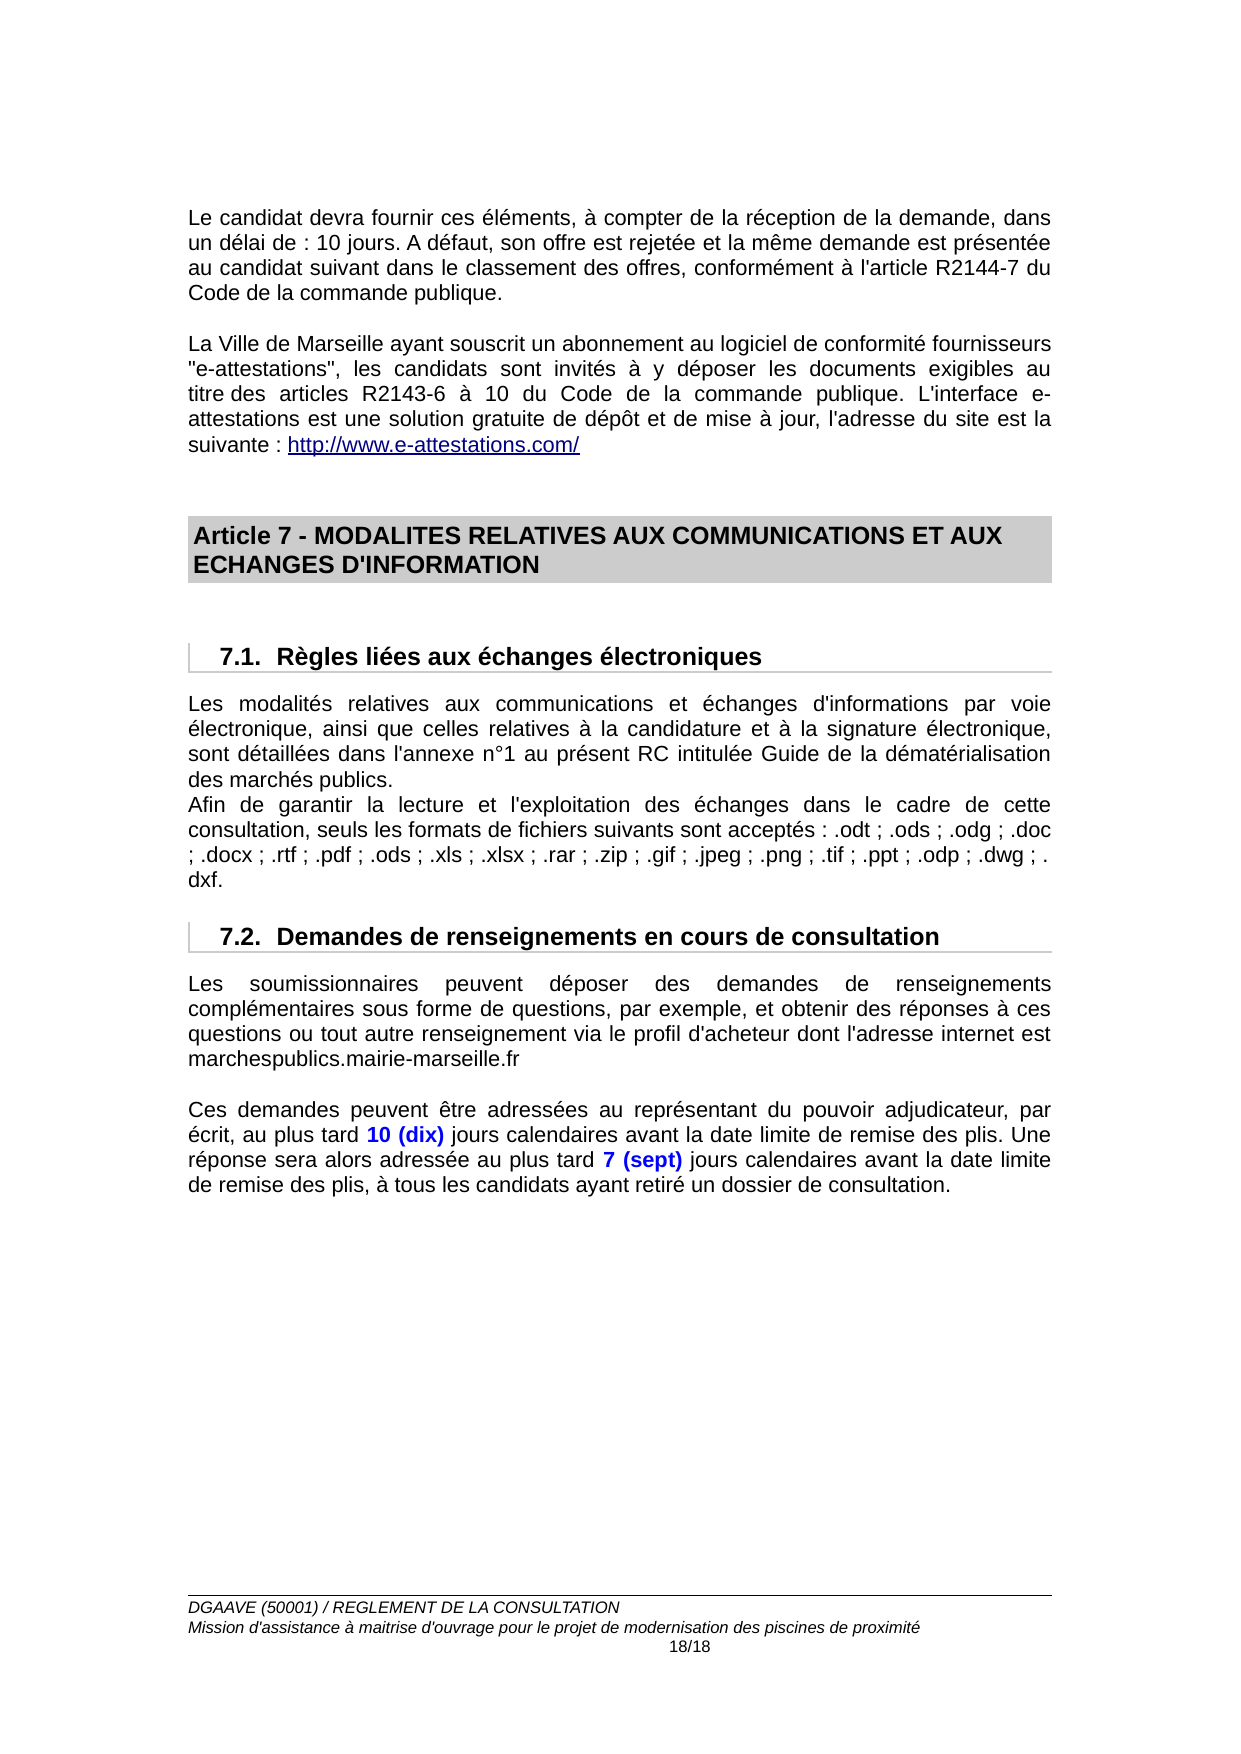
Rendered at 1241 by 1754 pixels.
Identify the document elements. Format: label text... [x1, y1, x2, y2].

subtitle Règles liées aux échanges électroniques [188, 642, 1052, 671]
text Les modalités relatives aux communications et échanges d'informations par voie électronique, ainsi que celles relatives à la candidature et à la signature électronique, sont détaillées dans l'annexe n°1 au présent RC intitulée Guide de la dématérialisation des marchés publics. [188, 691, 1052, 792]
text Afin de garantir la lecture et l'exploitation des échanges dans le cadre de cette consultation, seuls les formats de fichiers suivants sont acceptés : .odt ; .ods ; .odg ; .doc ; .docx ; .rtf ; .pdf ; .ods ; .xls ; .xlsx ; .rar ; .zip ; .gif ; .jpeg ; .png ; .tif ; .ppt ; .odp ; .dwg ; .dxf. [188, 792, 1052, 893]
text Le candidat devra fournir ces éléments, à compter de la réception de la demande, dans un délai de : 10 jours. A défaut, son offre est rejetée et la même demande est présentée au candidat suivant dans le classement des offres, conformément à l'article R2144-7 du Code de la commande publique. [188, 204, 1052, 305]
text Ces demandes peuvent être adressées au représentant du pouvoir adjudicateur, par écrit, au plus tard 10 (dix) jours calendaires avant la date limite de remise des plis. Une réponse sera alors adressée au plus tard 7 (sept) jours calendaires avant la date limite de remise des plis, à tous les candidats ayant retiré un dossier de consultation. [188, 1097, 1052, 1197]
text La Ville de Marseille ayant souscrit un abonnement au logiciel de conformité fournisseurs "e-attestations", les candidats sont invités à y déposer les documents exigibles au titre des articles R2143-6 à 10 du Code de la commande publique. L'interface e-attestations est une solution gratuite de dépôt et de mise à jour, l'adresse du site est la suivante : http://www.e-attestations.com/ [188, 331, 1052, 457]
subtitle MODALITES RELATIVES AUX COMMUNICATIONS ET AUX ECHANGES D'INFORMATION [190, 518, 1050, 581]
subtitle Demandes de renseignements en cours de consultation [190, 922, 1052, 951]
text Les soumissionnaires peuvent déposer des demandes de renseignements complémentaires sous forme de questions, par exemple, et obtenir des réponses à ces questions ou tout autre renseignement via le profil d'acheteur dont l'adresse internet est marchespublics.mairie-marseille.fr [188, 971, 1052, 1071]
